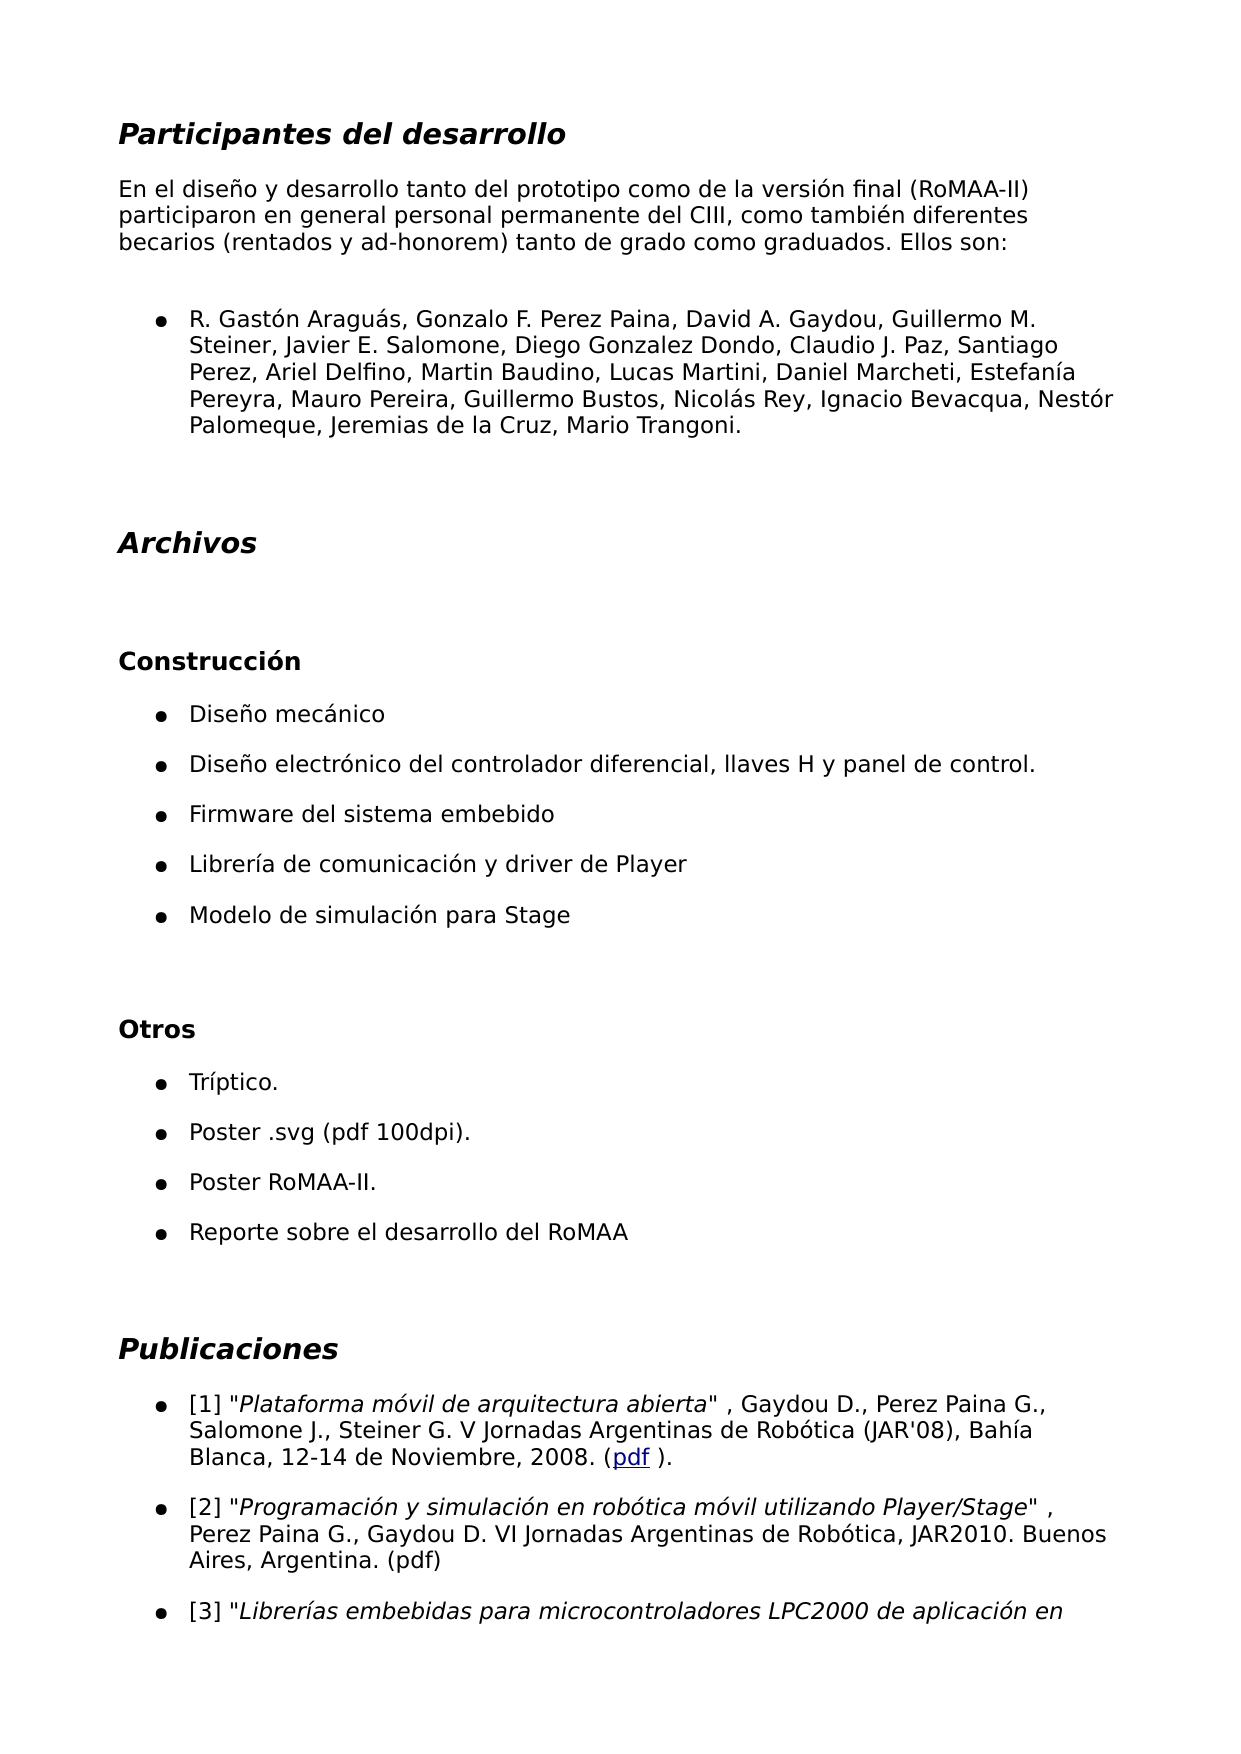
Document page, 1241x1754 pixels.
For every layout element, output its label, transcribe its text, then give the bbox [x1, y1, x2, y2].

list Reporte sobre el desarrollo del RoMAA [153, 1219, 1122, 1246]
list [2] "Programación y simulación en robótica móvil utilizando Player/Stage" , Perez Paina G., Gaydou D. VI Jornadas Argentinas de Robótica, JAR2010. Buenos Aires, Argentina. (pdf) [153, 1494, 1122, 1574]
subtitle Otros [118, 1015, 1122, 1044]
subtitle Participantes del desarrollo [118, 118, 1122, 152]
subtitle Construcción [118, 647, 1122, 677]
text En el diseño y desarrollo tanto del prototipo como de la versión final (RoMAA-II) participaron en general personal permanente del CIII, como también diferentes becarios (rentados y ad-honorem) tanto de grado como graduados. Ellos son: [118, 176, 1122, 282]
list Poster RoMAA-II. [153, 1169, 1122, 1196]
list [3] "Librerías embebidas para microcontroladores LPC2000 de aplicación en [153, 1598, 1122, 1624]
list Firmware del sistema embebido [153, 801, 1122, 828]
list Poster .svg (pdf 100dpi). [153, 1119, 1122, 1146]
list Diseño mecánico [153, 701, 1122, 728]
list Modelo de simulación para Stage [153, 902, 1122, 928]
subtitle Publicaciones [118, 1333, 1122, 1367]
subtitle Archivos [118, 526, 1122, 560]
list R. Gastón Araguás, Gonzalo F. Perez Paina, David A. Gaydou, Guillermo M. Steiner, Javier E. Salomone, Diego Gonzalez Dondo, Claudio J. Paz, Santiago Perez, Ariel Delfino, Martin Baudino, Lucas Martini, Daniel Marcheti, Estefanía Pereyra, Mauro Pereira, Guillermo Bustos, Nicolás Rey, Ignacio Bevacqua, Nestór Palomeque, Jeremias de la Cruz, Mario Trangoni. [153, 306, 1122, 439]
list [1] "Plataforma móvil de arquitectura abierta" , Gaydou D., Perez Paina G., Salomone J., Steiner G. V Jornadas Argentinas de Robótica (JAR'08), Bahía Blanca, 12-14 de Noviembre, 2008. (pdf ). [153, 1391, 1122, 1471]
list Tríptico. [153, 1069, 1122, 1096]
list Diseño electrónico del controlador diferencial, llaves H y panel de control. [153, 751, 1122, 778]
list Librería de comunicación y driver de Player [153, 852, 1122, 878]
